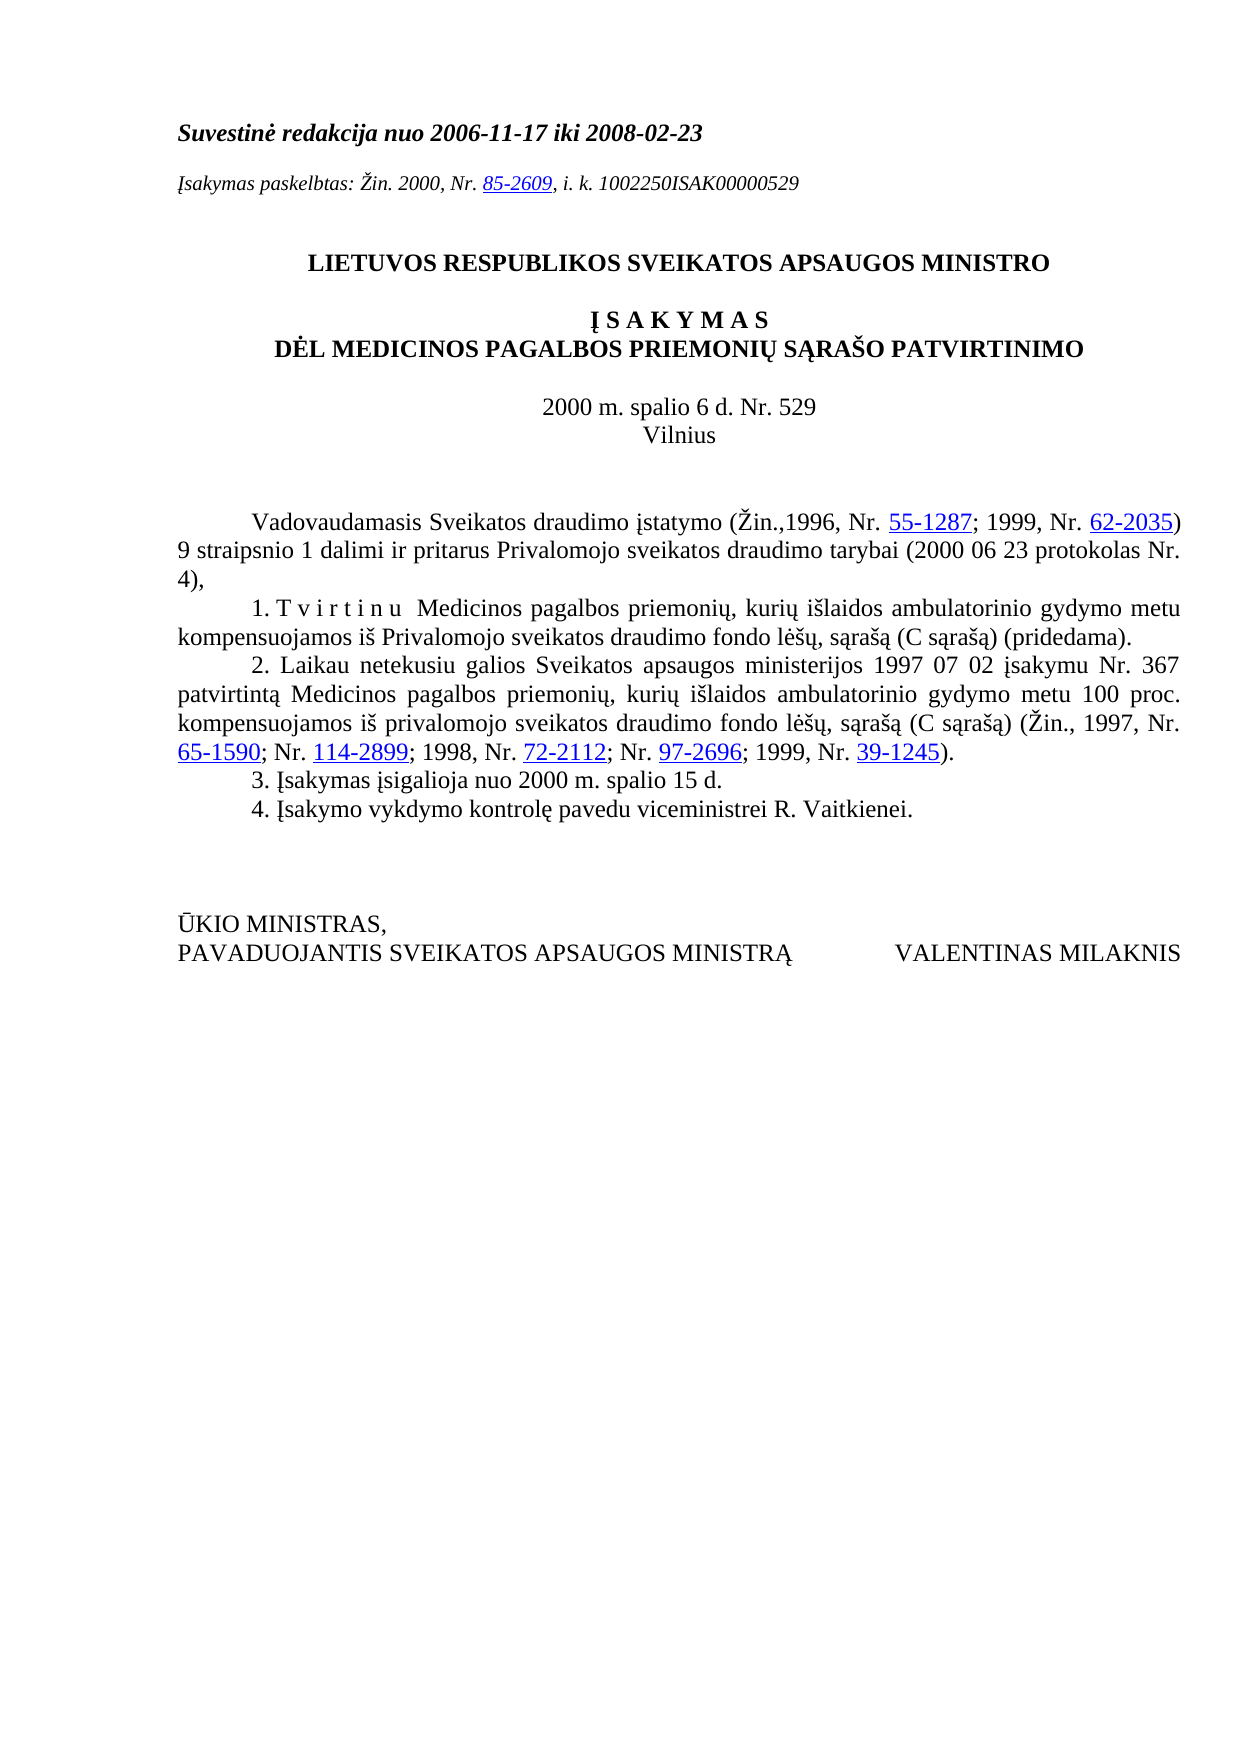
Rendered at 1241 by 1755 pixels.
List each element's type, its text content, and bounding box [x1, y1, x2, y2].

text 3. Įsakymas įsigalioja nuo 2000 m. spalio 15 d. [177, 765, 1181, 794]
text 1.Tvirtinu Medicinos pagalbos priemonių, kurių išlaidos ambulatorinio gydymo metu kompensuojamos iš Privalomojo sveikatos draudimo fondo lėšų, sąrašą (C sąrašą) (pridedama). [177, 593, 1181, 650]
text 4. Įsakymo vykdymo kontrolę pavedu viceministrei R. Vaitkienei. [177, 794, 1181, 823]
text 2000 m. spalio 6 d. Nr. 529 [177, 392, 1181, 420]
text ŪKIO MINISTRAS, [177, 909, 1181, 938]
text PAVADUOJANTIS SVEIKATOS APSAUGOS MINISTRĄ VALENTINAS MILAKNIS [177, 938, 1181, 967]
text Suvestinė redakcija nuo 2006-11-17 iki 2008-02-23 [177, 118, 1181, 147]
text Į S A K Y M A S [177, 305, 1181, 334]
text DĖL MEDICINOS PAGALBOS PRIEMONIŲ SĄRAŠO PATVIRTINIMO [177, 334, 1181, 363]
text LIETUVOS RESPUBLIKOS SVEIKATOS APSAUGOS MINISTRO [177, 248, 1181, 277]
text Vilnius [177, 420, 1181, 449]
text Įsakymas paskelbtas: Žin. 2000, Nr. 85-2609, i. k. 1002250ISAK00000529 [177, 171, 1181, 195]
text 2. Laikau netekusiu galios Sveikatos apsaugos ministerijos 1997 07 02 įsakymu Nr. 367 patvirtintą Medicinos pagalbos priemonių, kurių išlaidos ambulatorinio gydymo metu 100 proc. kompensuojamos iš privalomojo sveikatos draudimo fondo lėšų, sąrašą (C sąrašą) (Žin., 1997, Nr. 65-1590; Nr. 114-2899; 1998, Nr. 72-2112; Nr. 97-2696; 1999, Nr. 39-1245). [177, 650, 1181, 765]
text Vadovaudamasis Sveikatos draudimo įstatymo (Žin.,1996, Nr. 55-1287; 1999, Nr. 62-2035) 9 straipsnio 1 dalimi ir pritarus Privalomojo sveikatos draudimo tarybai (2000 06 23 protokolas Nr. 4), [177, 507, 1181, 593]
